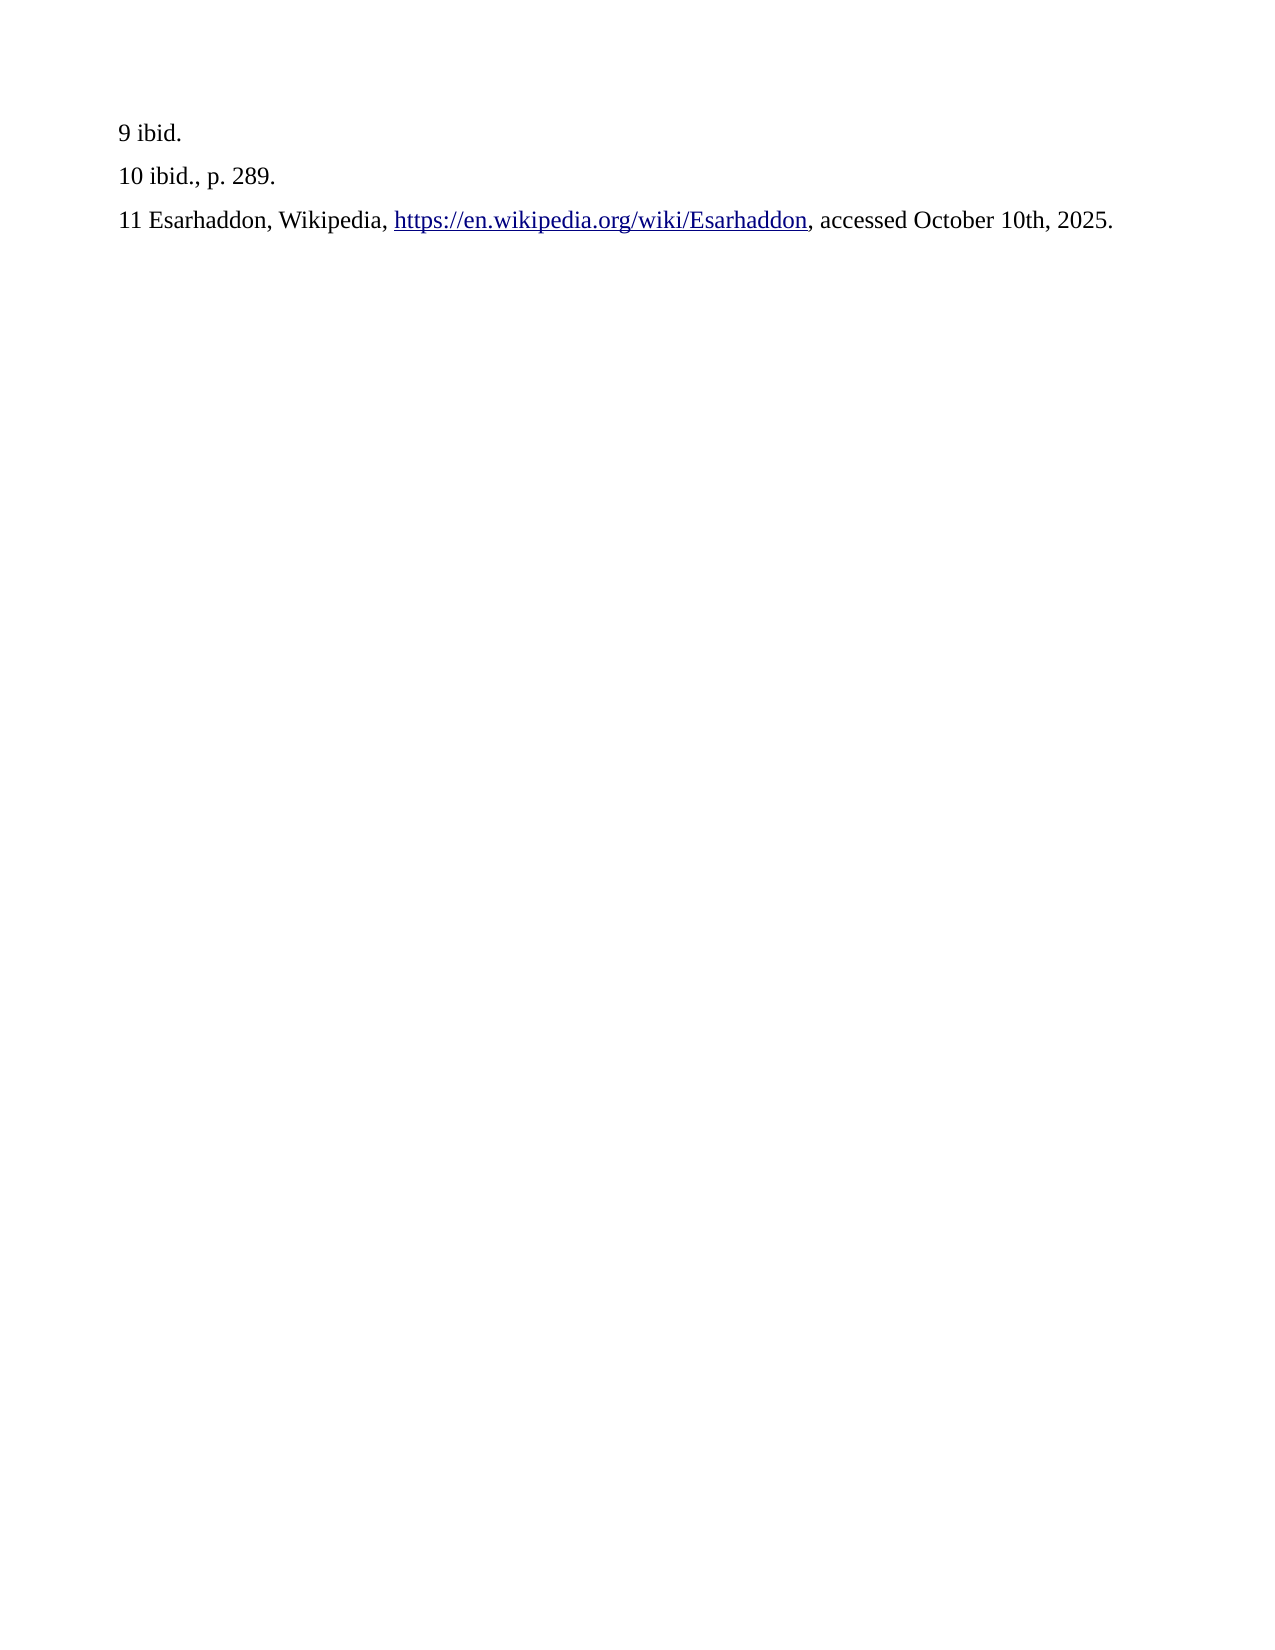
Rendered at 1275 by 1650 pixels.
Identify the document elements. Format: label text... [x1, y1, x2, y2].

text 9 ibid. [118, 118, 1157, 147]
text 11 Esarhaddon, Wikipedia, https://en.wikipedia.org/wiki/Esarhaddon, accessed October 10th, 2025. [118, 205, 1157, 233]
text 10 ibid., p. 289. [118, 161, 1157, 190]
